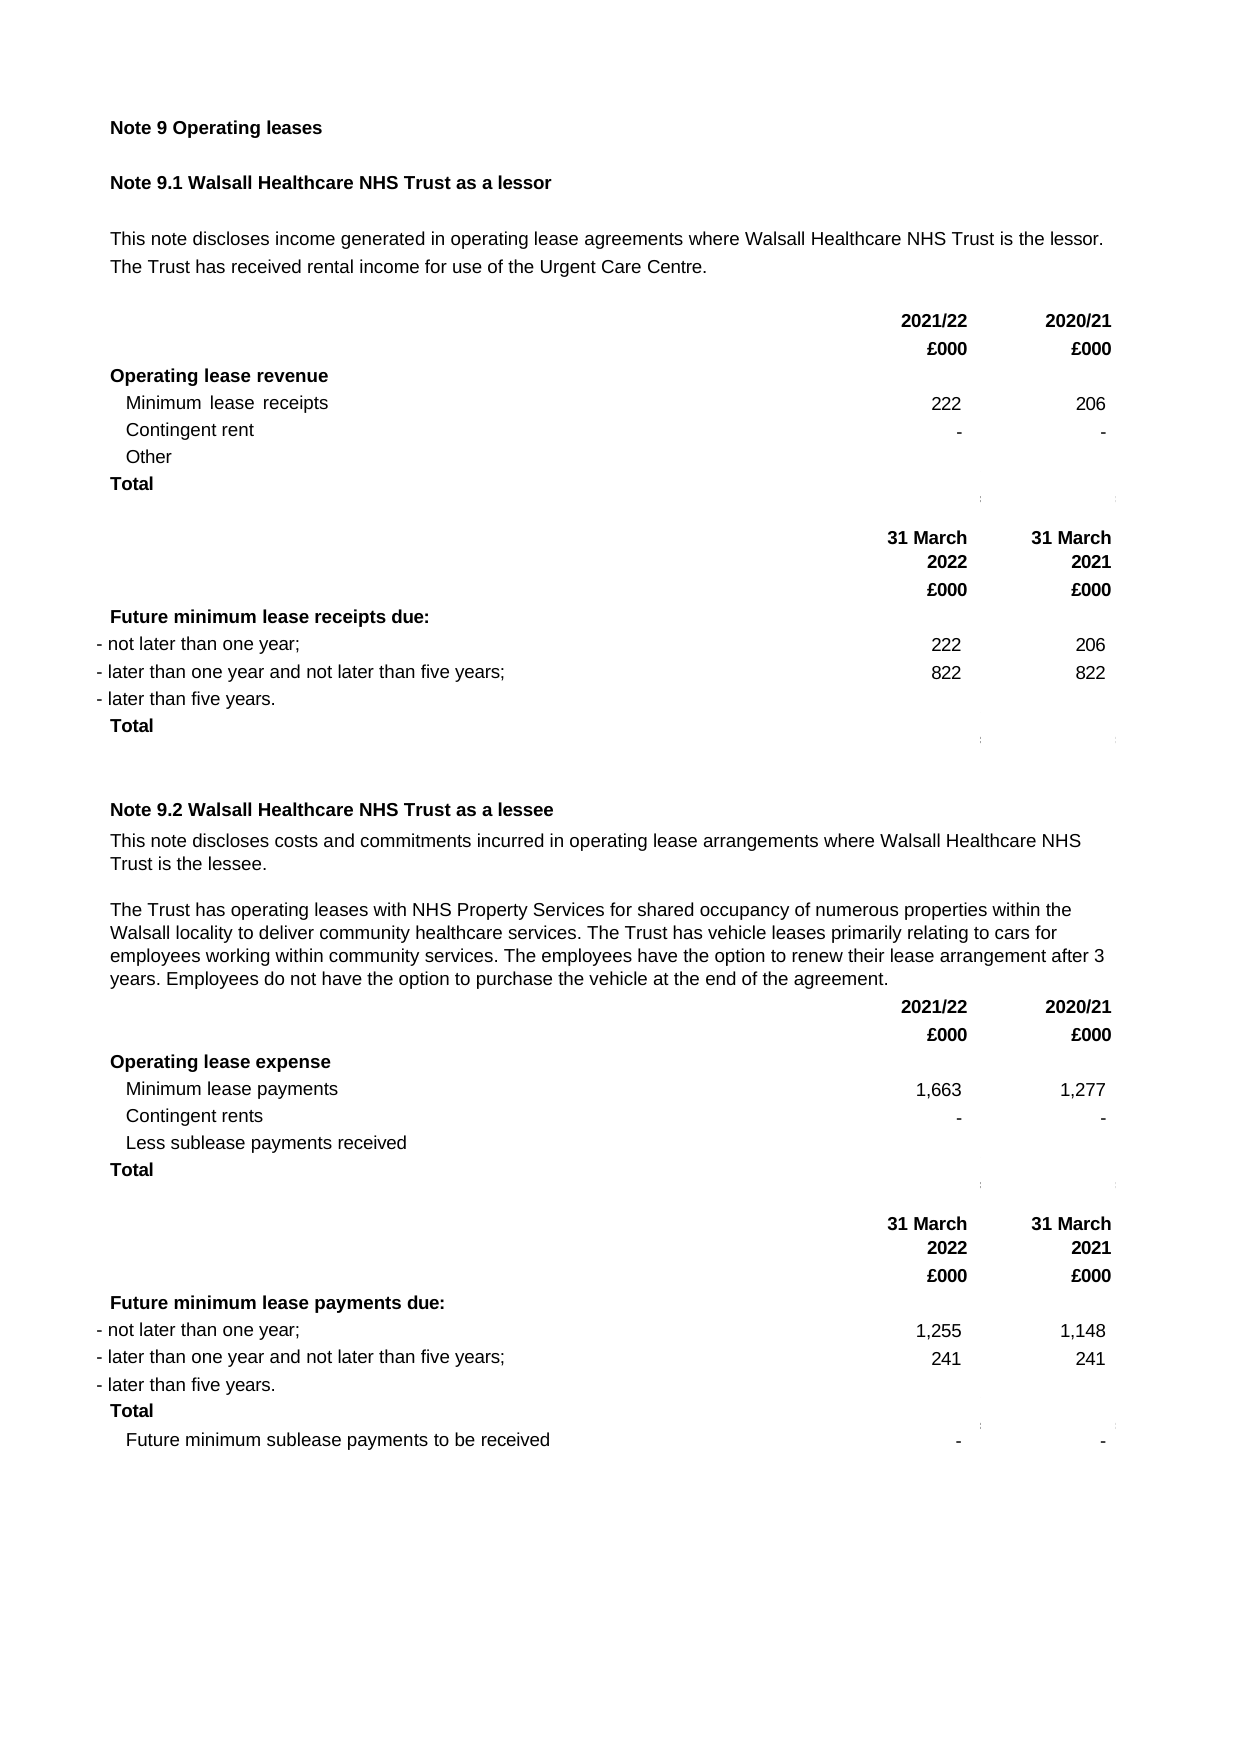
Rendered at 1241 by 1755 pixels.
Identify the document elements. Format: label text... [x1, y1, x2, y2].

list not later than one year; [108, 1319, 555, 1340]
text 2022 [884, 1237, 968, 1258]
text £000 [1028, 1264, 1112, 1286]
text 1,277 [1057, 1079, 1106, 1101]
text 31 March [884, 526, 967, 548]
list later than one year and not later than five years; [108, 661, 539, 682]
list later than five years. [108, 688, 539, 709]
text 822 [912, 661, 962, 683]
text This note discloses costs and commitments incurred in operating lease arrangements where Walsall Healthcare NHS Trust is the lessee. [110, 830, 1090, 874]
text Note 9 Operating leases [110, 117, 326, 138]
text Future minimum sublease payments to be received [126, 1429, 555, 1450]
text - [1072, 421, 1106, 442]
text £000 [884, 1264, 968, 1286]
text £000 [1041, 1023, 1112, 1045]
text - [912, 1107, 962, 1128]
text 2021/22 [897, 310, 967, 332]
text 31 March [1028, 526, 1112, 548]
text 2020/21 [1041, 310, 1112, 332]
text Total [110, 1159, 411, 1180]
text 206 [1072, 393, 1106, 415]
text 222 [912, 634, 962, 656]
text - [1057, 1107, 1106, 1128]
text £000 [1041, 338, 1112, 359]
text 222 [928, 393, 962, 415]
list later than five years. [108, 1374, 555, 1395]
text Operating lease revenue Minimum lease receipts Contingent rent [110, 365, 328, 441]
text The Trust has operating leases with NHS Property Services for shared occupancy of numerous properties within the Walsall locality to deliver community healthcare services. The Trust has vehicle leases primarily relating to cars for employees working within community services. The employees have the option to renew their lease arrangement after 3 years. Employees do not have the option to purchase the vehicle at the end of the agreement. [110, 899, 1110, 989]
text 206 [1057, 634, 1106, 656]
text Total [110, 473, 330, 494]
text 2021 [1028, 551, 1112, 573]
text 241 [1057, 1347, 1106, 1369]
text Less sublease payments received [126, 1132, 411, 1154]
text £000 [884, 578, 968, 600]
text Future minimum lease receipts due: [110, 606, 539, 628]
text - [1100, 1430, 1108, 1451]
text Note 9.1 Walsall Healthcare NHS Trust as a lessor [110, 172, 556, 193]
text Operating lease expense Minimum lease payments Contingent rents [110, 1051, 404, 1126]
text 1,148 [1057, 1320, 1106, 1341]
text Other [126, 446, 330, 468]
text 822 [1057, 661, 1106, 683]
text £000 [897, 338, 968, 359]
text 31 March [1028, 1212, 1112, 1234]
text 31 March [884, 1212, 967, 1234]
text £000 [1028, 578, 1112, 600]
text 2022 [884, 551, 968, 573]
text Total [110, 714, 539, 736]
text £000 [897, 1023, 968, 1045]
text 2021 [1028, 1237, 1112, 1258]
text 2021/22 [897, 996, 967, 1018]
text Total [110, 1400, 555, 1422]
text 241 [912, 1347, 962, 1369]
text The Trust has received rental income for use of the Urgent Care Centre. [110, 256, 1111, 277]
text 1,255 [912, 1320, 962, 1341]
text Future minimum lease payments due: [110, 1292, 555, 1313]
text 2020/21 [1041, 996, 1112, 1018]
list not later than one year; [108, 633, 539, 654]
text This note discloses income generated in operating lease agreements where Walsall Healthcare NHS Trust is the lessor. [110, 228, 1111, 250]
text - [928, 421, 962, 442]
list later than one year and not later than five years; [108, 1346, 555, 1368]
text - [955, 1430, 964, 1451]
text 1,663 [912, 1079, 962, 1101]
text Note 9.2 Walsall Healthcare NHS Trust as a lessee [110, 798, 1090, 820]
